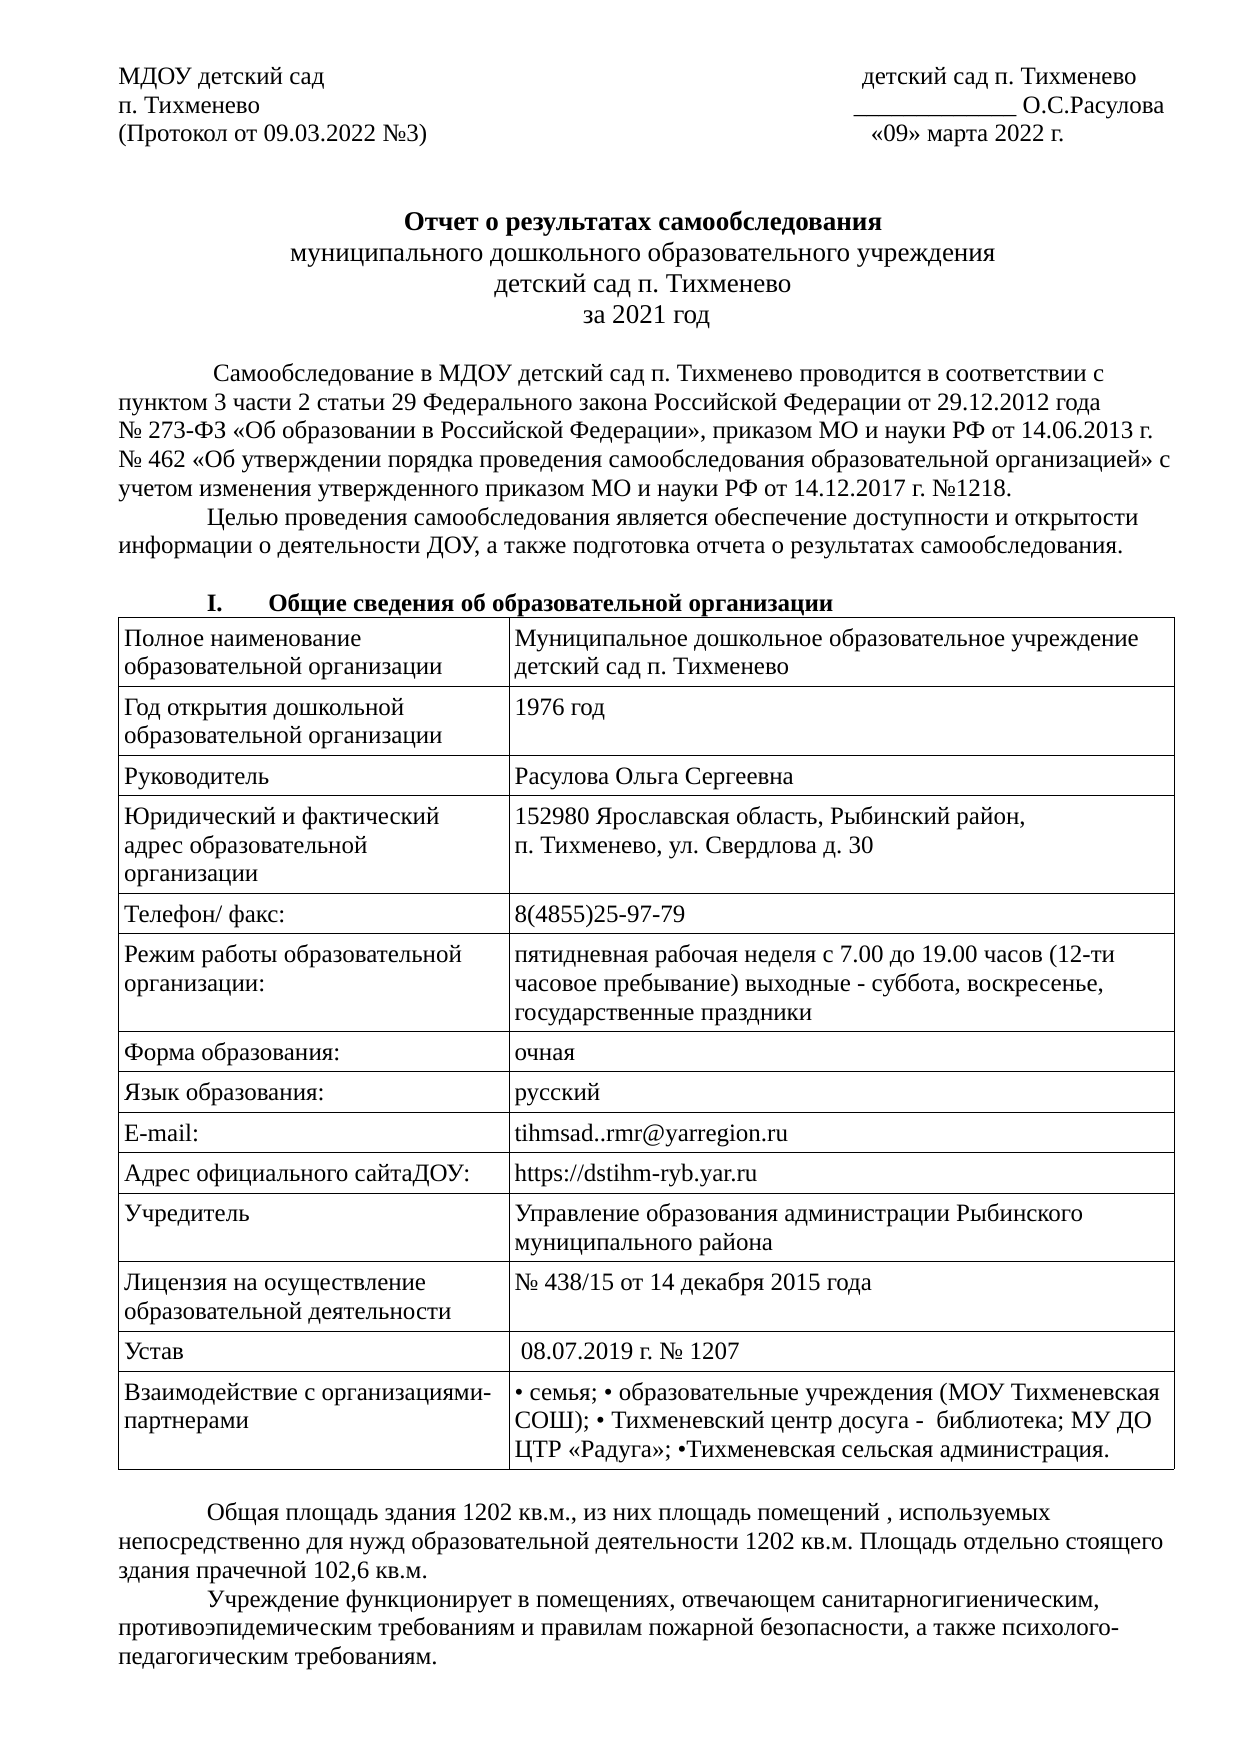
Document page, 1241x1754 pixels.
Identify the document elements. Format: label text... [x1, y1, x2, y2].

list Общие сведения об образовательной организации [118, 588, 1174, 617]
text МДОУ детский сад детский сад п. Тихменево [118, 61, 1174, 90]
text муниципального дошкольного образовательного учреждения [118, 236, 1174, 267]
table_cell 152980 Ярославская область, Рыбинский район, п. Тихменево, ул. Свердлова д. 30 [510, 796, 1174, 893]
table_cell 1976 год [510, 687, 1174, 755]
table_cell tihmsad..rmr@yarregion.ru [510, 1113, 1174, 1152]
text п. Тихменево _____________ О.С.Расулова [118, 90, 1174, 118]
text Учреждение функционирует в помещениях, отвечающем санитарногигиеническим, противоэпидемическим требованиям и правилам пожарной безопасности, а также психолого-педагогическим требованиям. [118, 1584, 1174, 1670]
text детский сад п. Тихменево [118, 267, 1174, 298]
table_cell № 438/15 от 14 декабря 2015 года [510, 1262, 1174, 1331]
table_cell Управление образования администрации Рыбинского муниципального района [510, 1194, 1174, 1261]
text (Протокол от 09.03.2022 №3) «09» марта 2022 г. [118, 118, 1174, 147]
table_cell Адрес официального сайтаДОУ: [119, 1153, 509, 1192]
text Самообследование в МДОУ детский сад п. Тихменево проводится в соответствии с пунктом 3 части 2 статьи 29 Федерального закона Российской Федерации от 29.12.2012 года № 273-ФЗ «Об образовании в Российской Федерации», приказом МО и науки РФ от 14.06.2013 г. № 462 «Об утверждении порядка проведения самообследования образовательной организацией» с учетом изменения утвержденного приказом МО и науки РФ от 14.12.2017 г. №1218. [118, 358, 1174, 502]
table_cell Год открытия дошкольной образовательной организации [119, 687, 509, 755]
table_cell Лицензия на осуществление образовательной деятельности [119, 1262, 509, 1331]
table_cell Форма образования: [119, 1032, 509, 1071]
text Отчет о результатах самообследования [118, 205, 1174, 236]
text за 2021 год [118, 298, 1174, 329]
table_cell 8(4855)25-97-79 [510, 894, 1174, 933]
table_cell Устав [119, 1332, 509, 1371]
table_cell Расулова Ольга Сергеевна [510, 756, 1174, 795]
table_cell Е-mail: [119, 1113, 509, 1152]
table_cell Взаимодействие с организациями-партнерами [119, 1372, 509, 1469]
table_cell русский [510, 1072, 1174, 1112]
table_cell пятидневная рабочая неделя с 7.00 до 19.00 часов (12-ти часовое пребывание) выходные - суббота, воскресенье, государственные праздники [510, 934, 1174, 1031]
table_cell Язык образования: [119, 1072, 509, 1112]
table_header Полное наименование образовательной организации [119, 618, 509, 686]
table_cell Юридический и фактический адрес образовательной организации [119, 796, 509, 893]
table_cell • семья; • образовательные учреждения (МОУ Тихменевская СОШ); • Тихменевский центр досуга - библиотека; МУ ДО ЦТР «Радуга»; •Тихменевская сельская администрация. [510, 1372, 1174, 1469]
table_cell Режим работы образовательной организации: [119, 934, 509, 1031]
table_cell очная [510, 1032, 1174, 1071]
table_cell 08.07.2019 г. № 1207 [510, 1332, 1174, 1371]
table_cell https://dstihm-ryb.yar.ru [510, 1153, 1174, 1192]
table_header Муниципальное дошкольное образовательное учреждение детский сад п. Тихменево [510, 618, 1174, 686]
text Общая площадь здания 1202 кв.м., из них площадь помещений , используемых непосредственно для нужд образовательной деятельности 1202 кв.м. Площадь отдельно стоящего здания прачечной 102,6 кв.м. [118, 1497, 1174, 1584]
table_cell Телефон/ факс: [119, 894, 509, 933]
table_cell Учредитель [119, 1194, 509, 1261]
text Целью проведения самообследования является обеспечение доступности и открытости информации о деятельности ДОУ, а также подготовка отчета о результатах самообследования. [118, 502, 1174, 559]
table_cell Руководитель [119, 756, 509, 795]
